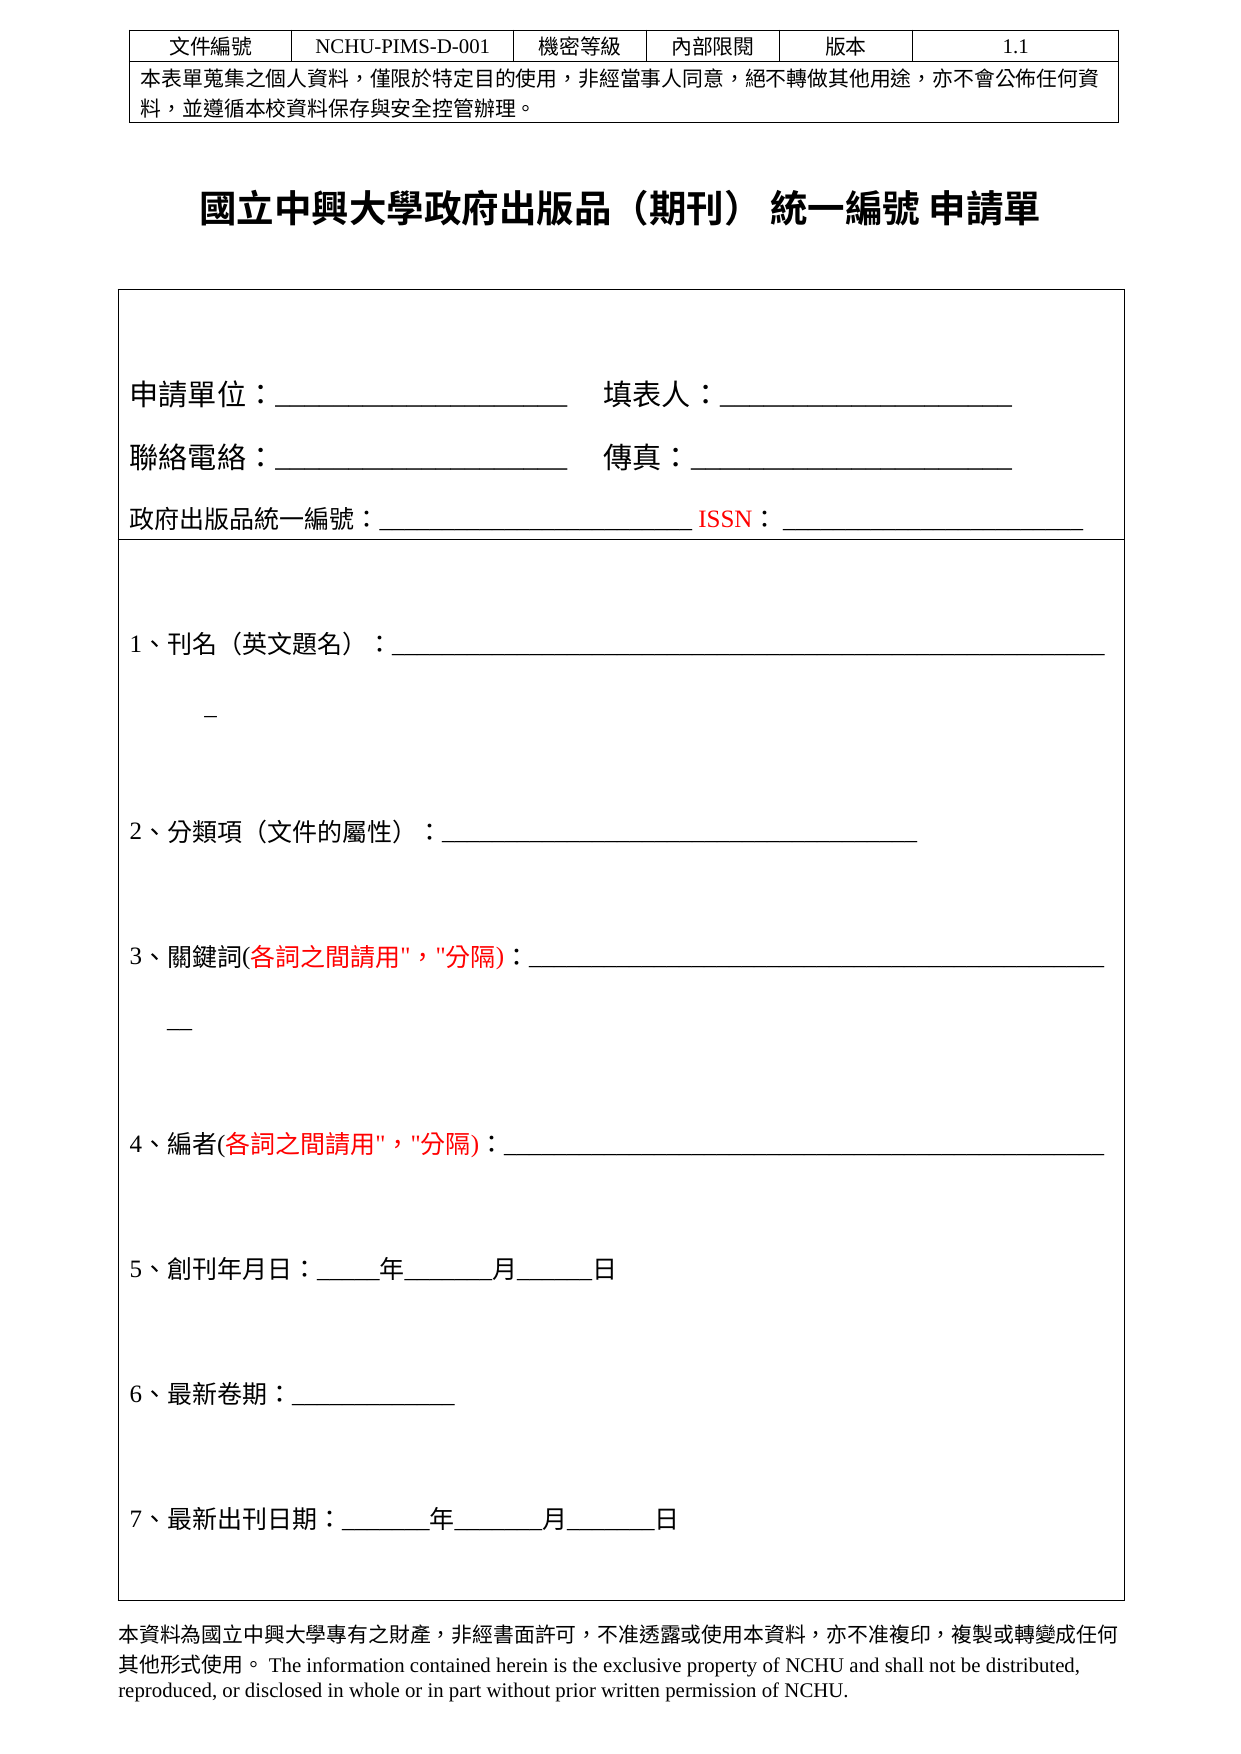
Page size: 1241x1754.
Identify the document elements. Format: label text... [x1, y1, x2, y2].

text 國立中興大學政府出版品（期刊） 統一編號 申請單 [118, 164, 1122, 226]
table_header 申請單位：____________________ 填表人：____________________ 聯絡電絡：____________________ 傳真：______________________ 政府出版品統一編號：_________________________ ISSN： ________________________ [119, 290, 1124, 539]
table_cell 刊名（英文題名）：__________________________________________________________ 分類項（文件的屬性）：______________________________________ 關鍵詞(各詞之間請用"，"分隔)：________________________________________________ 編者(各詞之間請用"，"分隔)：________________________________________________ 創刊年月日：_____年_______月______日 最新卷期：_____________ 最新出刊日期：_______年_______月_______日 內容形式：□公報 □法規 □概況（簡介） □施政計畫報告 □研究報告 □統計資料 □會議記錄 □指南名錄 □目錄索引 □一般 9、發行型式：□只出紙本 □同時出紙本與電子版（電子期刊網址：___________________） 10、出版週期：○年刊 ○半年刊 ○季刊 ○雙月刊 ○半月刊 ○週刊 ○日刊○不定期 11、原刊名：______________________________________原刊GNP：___________________ 12、語文別：□中文 □英文 □其他：____________________________ 13、適用對象：□學前兒童 □青少年 □成人（業務參考） □成人（學術性） □成人（休閒娛樂） 14、停刊註記：□停刊 15、尺寸：長__________公分、寬___________公分 頁數：___________頁 16、價格別：□定價 □工本費 □未定價 17、價格：□每期___________元 □每年：___________元 18、單期發行數量：___________ 19、全年印製費：___________元 20、出版者名稱、著作權人：_____________________________________________ [119, 540, 1124, 1600]
